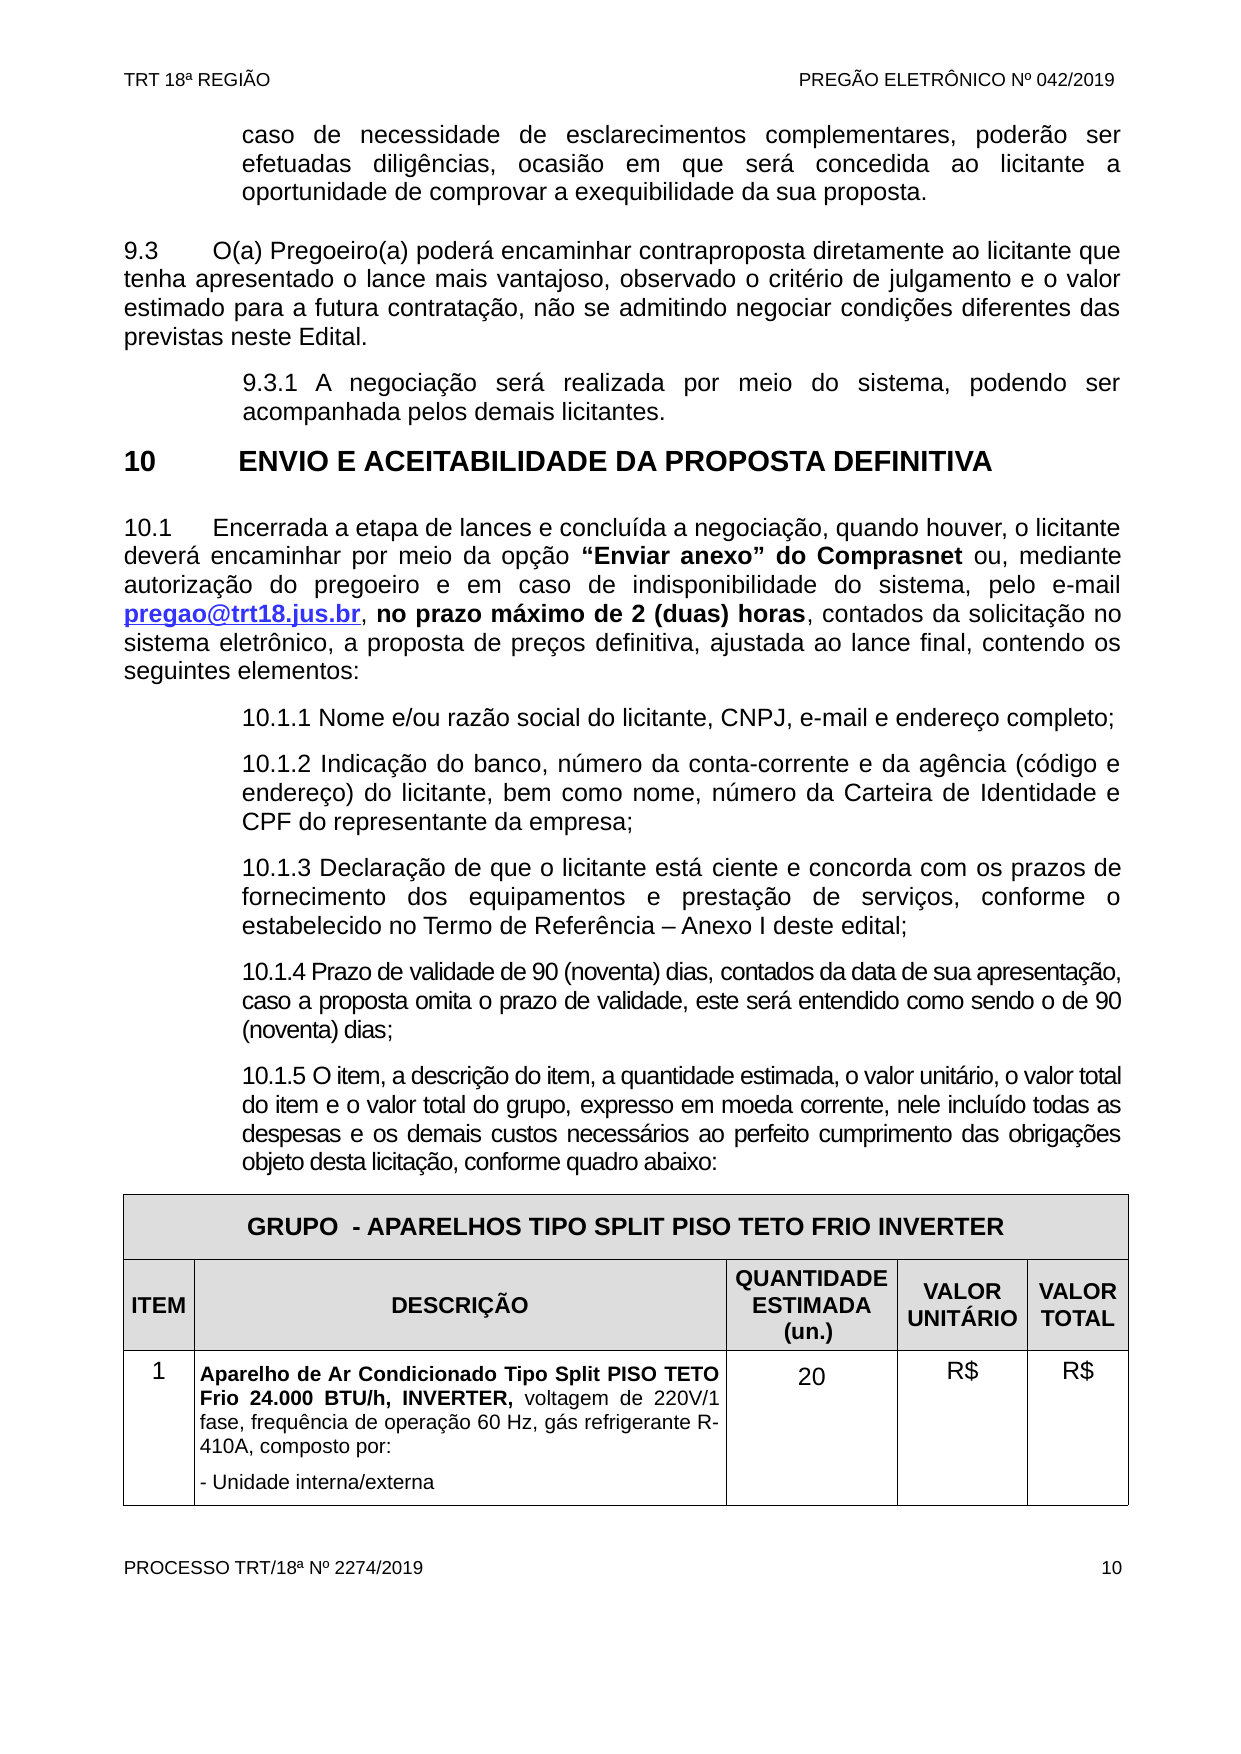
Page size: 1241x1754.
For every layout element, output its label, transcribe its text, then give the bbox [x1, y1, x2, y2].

list 10.1.3 Declaração de que o licitante está ciente e concorda com os prazos de fornecimento dos equipamentos e prestação de serviços, conforme o estabelecido no Termo de Referência – Anexo I deste edital; [242, 853, 1122, 939]
text 10.1.1 Nome e/ou razão social do licitante, CNPJ, e-mail e endereço completo; [242, 703, 1122, 731]
list 10.1.5 O item, a descrição do item, a quantidade estimada, o valor unitário, o valor total do item e o valor total do grupo, expresso em moeda corrente, nele incluído todas as despesas e os demais custos necessários ao perfeito cumprimento das obrigações objeto desta licitação, conforme quadro abaixo: [242, 1061, 1122, 1176]
table_cell DESCRIÇÃO [195, 1260, 726, 1350]
text 10.1 Encerrada a etapa de lances e concluída a negociação, quando houver, o licitante deverá encaminhar por meio da opção “Enviar anexo” do Comprasnet ou, mediante autorização do pregoeiro e em caso de indisponibilidade do sistema, pelo e-mail pregao@trt18.jus.br, no prazo máximo de 2 (duas) horas, contados da solicitação no sistema eletrônico, a proposta de preços definitiva, ajustada ao lance final, contendo os seguintes elementos: [123, 512, 1122, 685]
table_cell ITEM [124, 1260, 194, 1350]
table_header GRUPO - APARELHOS TIPO SPLIT PISO TETO FRIO INVERTER [124, 1195, 1128, 1259]
table_cell 1 [124, 1351, 194, 1505]
text 10 ENVIO E ACEITABILIDADE DA PROPOSTA DEFINITIVA [123, 443, 1122, 477]
table_cell 20 [727, 1351, 897, 1505]
list 10.1.4 Prazo de validade de 90 (noventa) dias, contados da data de sua apresentação, caso a proposta omita o prazo de validade, este será entendido como sendo o de 90 (noventa) dias; [242, 957, 1122, 1043]
table_cell Aparelho de Ar Condicionado Tipo Split PISO TETO Frio 24.000 BTU/h, INVERTER, voltagem de 220V/1 fase, frequência de operação 60 Hz, gás refrigerante R-410A, composto por: - Unidade interna/externa [195, 1351, 726, 1505]
table_cell VALOR TOTAL [1028, 1260, 1128, 1350]
table_cell QUANTIDADE ESTIMADA (un.) [727, 1260, 897, 1350]
list 10.1.2 Indicação do banco, número da conta-corrente e da agência (código e endereço) do licitante, bem como nome, número da Carteira de Identidade e CPF do representante da empresa; [242, 749, 1122, 835]
table_cell VALOR UNITÁRIO [898, 1260, 1027, 1350]
table_cell R$ [1028, 1351, 1128, 1505]
text caso de necessidade de esclarecimentos complementares, poderão ser efetuadas diligências, ocasião em que será concedida ao licitante a oportunidade de comprovar a exequibilidade da sua proposta. [242, 120, 1122, 206]
text 9.3.1 A negociação será realizada por meio do sistema, podendo ser acompanhada pelos demais licitantes. [242, 368, 1122, 426]
table_cell R$ [898, 1351, 1027, 1505]
text 9.3 O(a) Pregoeiro(a) poderá encaminhar contraproposta diretamente ao licitante que tenha apresentado o lance mais vantajoso, observado o critério de julgamento e o valor estimado para a futura contratação, não se admitindo negociar condições diferentes das previstas neste Edital. [123, 236, 1122, 351]
